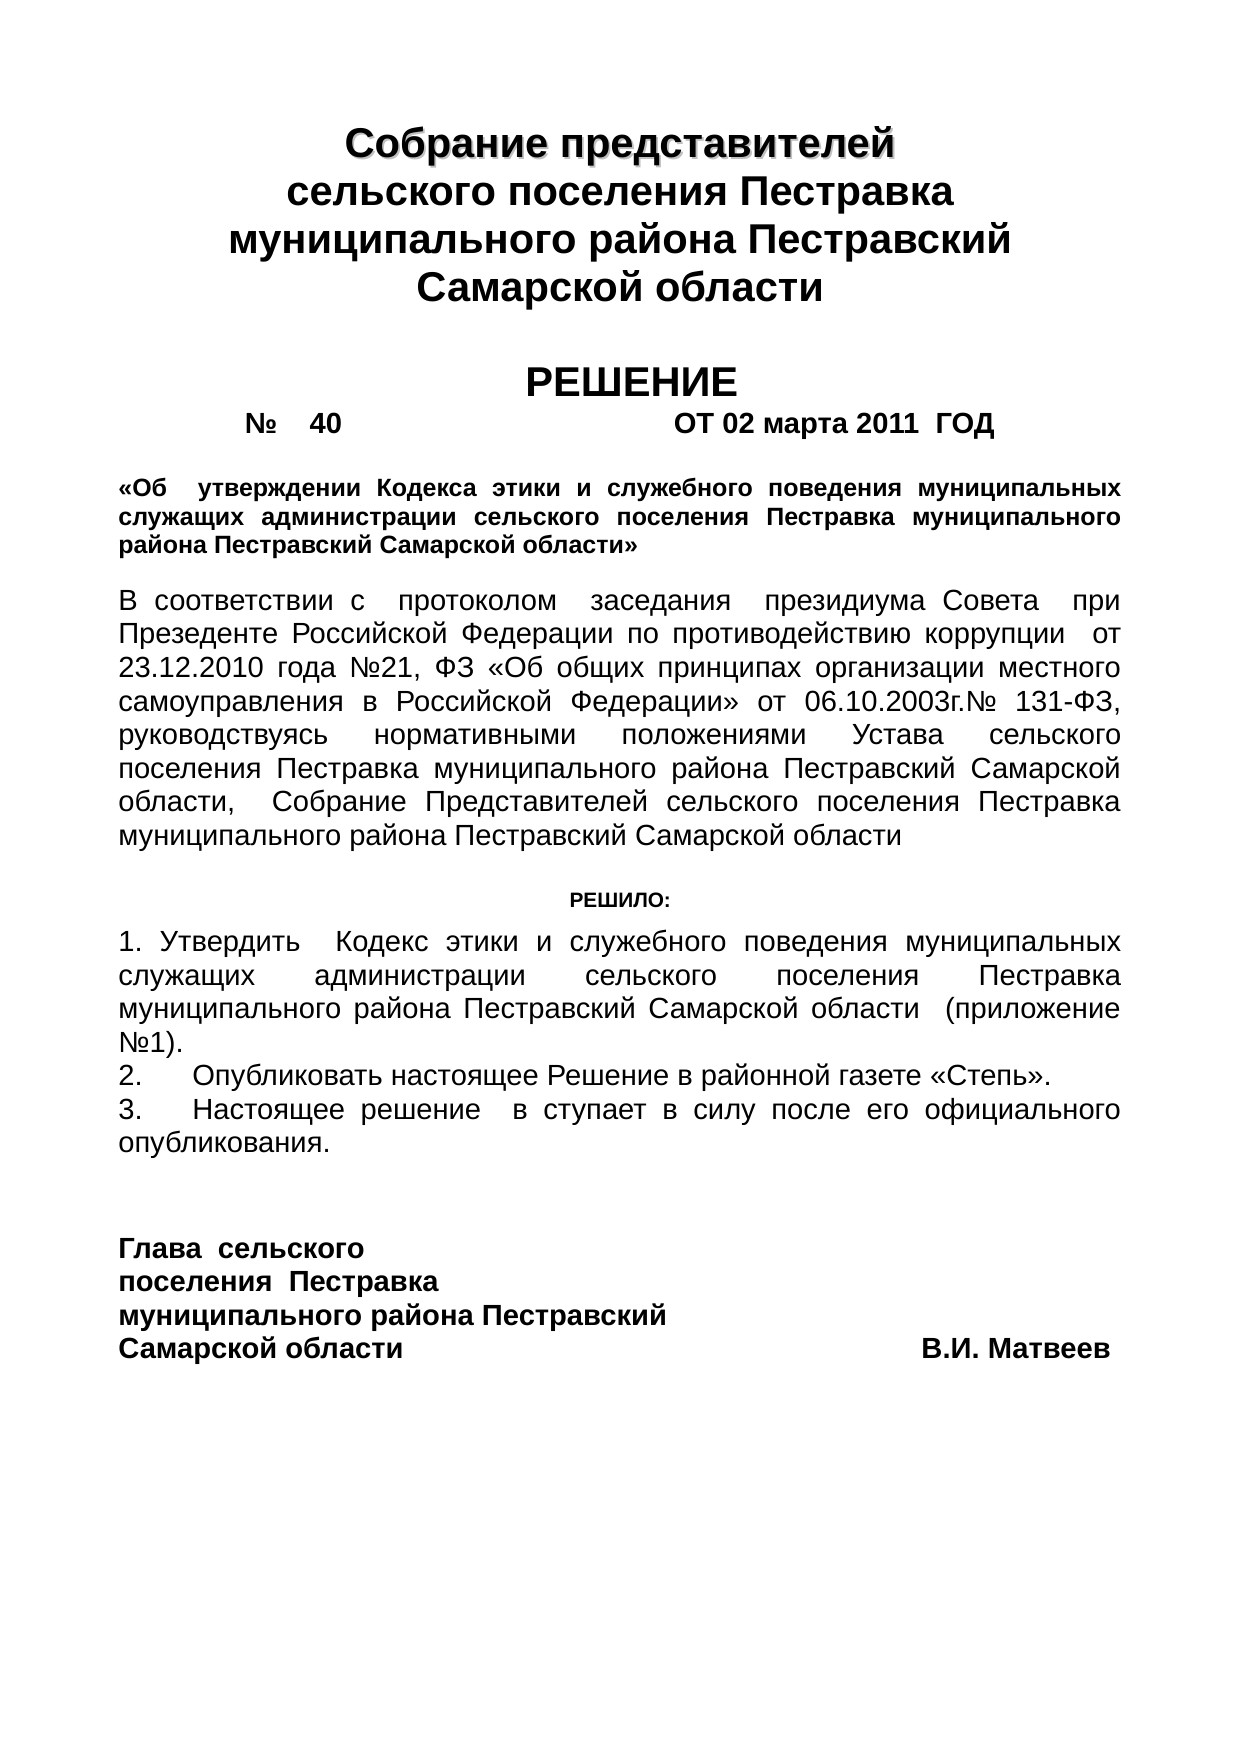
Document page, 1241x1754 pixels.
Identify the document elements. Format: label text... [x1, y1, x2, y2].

text РЕШЕНИЕ [118, 358, 1122, 406]
text Глава сельского [118, 1231, 1122, 1264]
text РЕШИЛО: [118, 888, 1122, 912]
text Самарской области В.И. Матвеев [118, 1331, 1122, 1365]
list Настоящее решение в ступает в силу после его официального опубликования. [118, 1092, 1122, 1159]
list Опубликовать настоящее Решение в районной газете «Степь». [118, 1058, 1122, 1092]
text № 40 ОТ 02 марта 2011 ГОД [118, 406, 1122, 439]
text 1. Утвердить Кодекс этики и служебного поведения муниципальных служащих администрации сельского поселения Пестравка муниципального района Пестравский Самарской области (приложение №1). [118, 924, 1122, 1058]
text «Об утверждении Кодекса этики и служебного поведения муниципальных служащих администрации сельского поселения Пестравка муниципального района Пестравский Самарской области» [118, 473, 1122, 559]
text Собрание представителей [118, 118, 1122, 166]
text В соответствии с протоколом заседания президиума Совета при Презеденте Российской Федерации по противодействию коррупции от 23.12.2010 года №21, ФЗ «Об общих принципах организации местного самоуправления в Российской Федерации» от 06.10.2003г.№ 131-ФЗ, руководствуясь нормативными положениями Устава сельского поселения Пестравка муниципального района Пестравский Самарской области, Собрание Представителей сельского поселения Пестравка муниципального района Пестравский Самарской области [118, 583, 1122, 851]
text муниципального района Пестравский [118, 214, 1122, 262]
text Самарской области [118, 262, 1122, 310]
text поселения Пестравка [118, 1264, 1122, 1298]
text муниципального района Пестравский [118, 1298, 1122, 1331]
text сельского поселения Пестравка [118, 166, 1122, 214]
